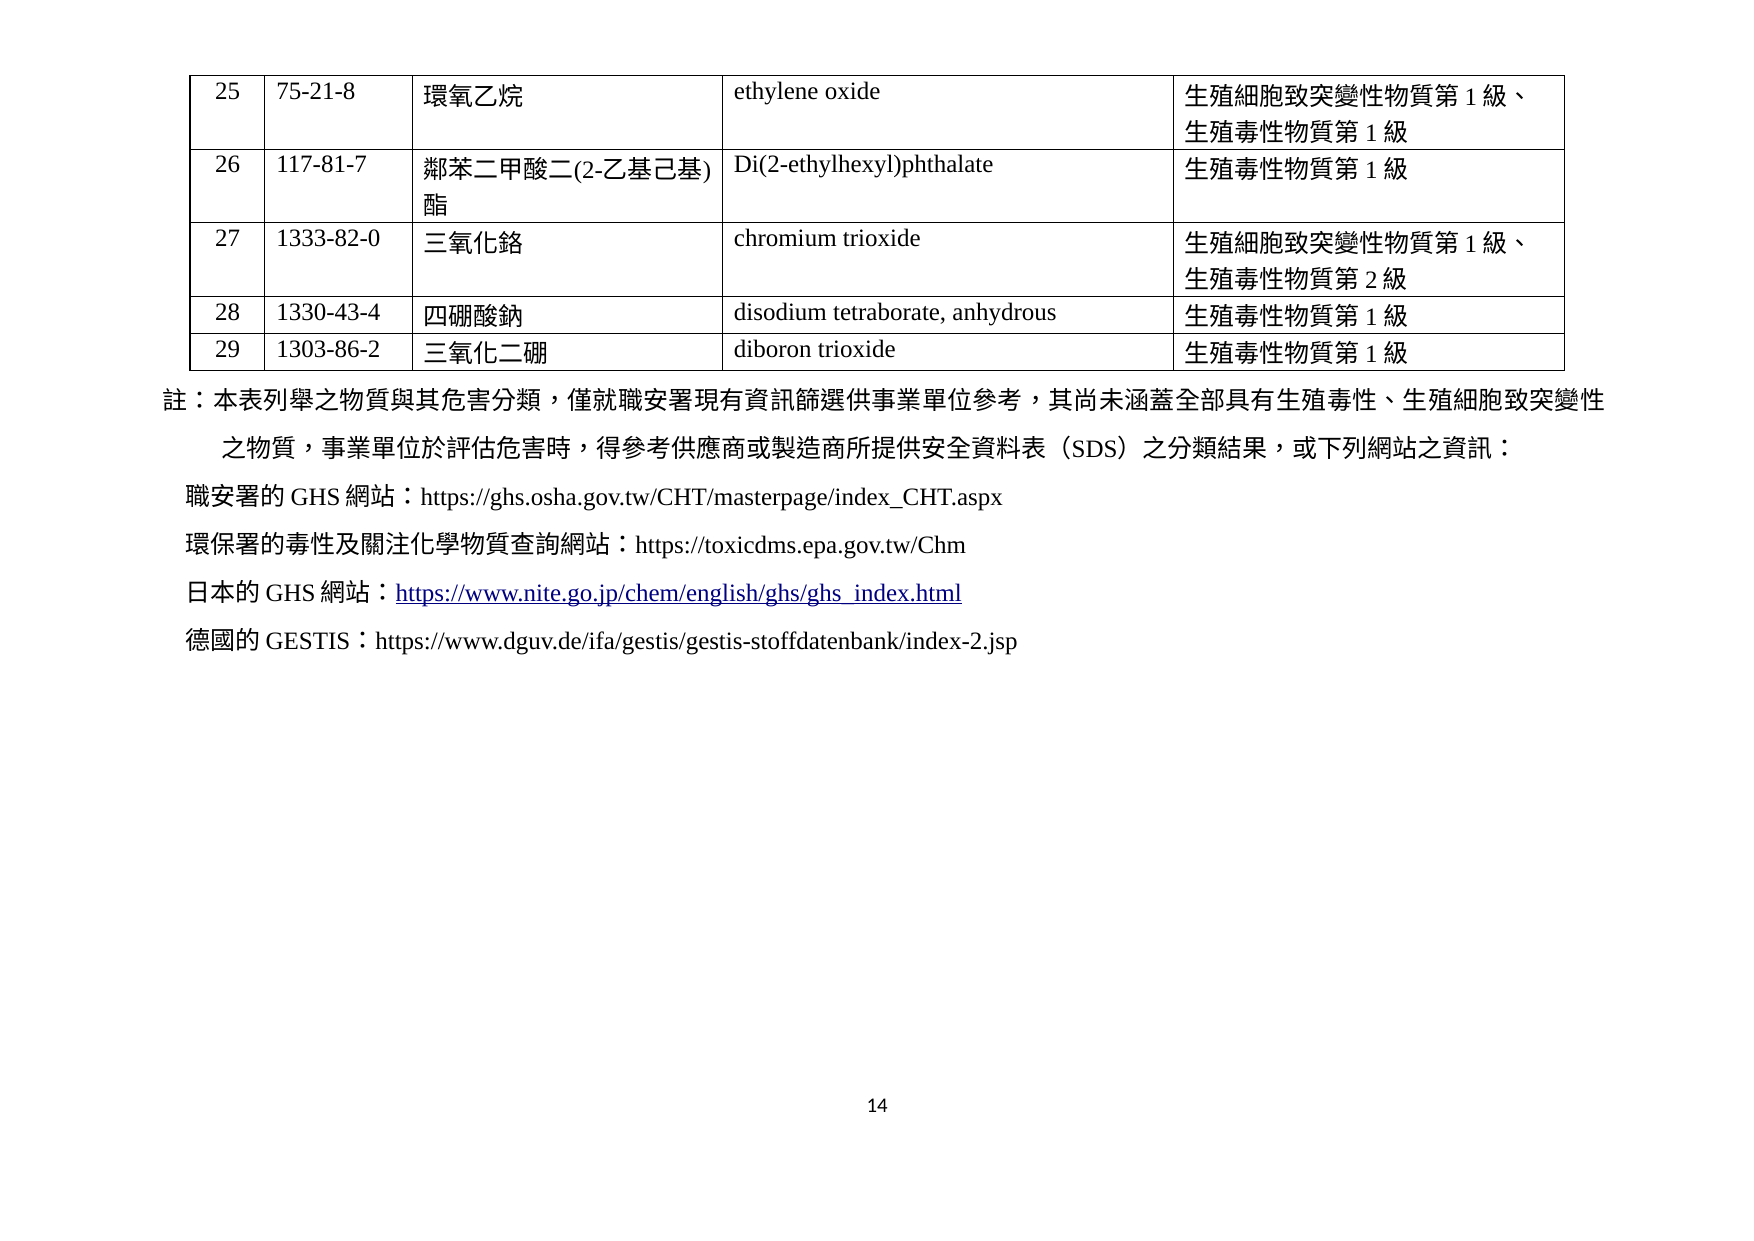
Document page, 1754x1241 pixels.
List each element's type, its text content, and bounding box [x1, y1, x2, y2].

table_cell disodium tetraborate, anhydrous [723, 297, 1173, 333]
text 德國的GESTIS：https://www.dguv.de/ifa/gestis/gestis-stoffdatenbank/index-2.jsp [148, 611, 1606, 659]
table_cell ethylene oxide [723, 76, 1173, 148]
table_cell 29 [191, 334, 264, 370]
table_cell 鄰苯二甲酸二(2-乙基己基)酯 [413, 150, 722, 222]
table_cell 1303-86-2 [265, 334, 412, 370]
table_cell 27 [191, 223, 264, 296]
table_cell 25 [191, 76, 264, 148]
table_cell 生殖毒性物質第 1 級 [1174, 334, 1564, 370]
table_cell 生殖毒性物質第 1 級 [1174, 297, 1564, 333]
table_cell 1330-43-4 [265, 297, 412, 333]
text 註：本表列舉之物質與其危害分類，僅就職安署現有資訊篩選供事業單位參考，其尚未涵蓋全部具有生殖毒性、生殖細胞致突變性之物質，事業單位於評估危害時，得參考供應商或製造商所提供安全資料表（SDS）之分類結果，或下列網站之資訊： [162, 371, 1606, 467]
text 環保署的毒性及關注化學物質查詢網站：https://toxicdms.epa.gov.tw/Chm [148, 515, 1606, 563]
table_cell 117-81-7 [265, 150, 412, 222]
table_cell 四硼酸鈉 [413, 297, 722, 333]
text 日本的GHS網站：https://www.nite.go.jp/chem/english/ghs/ghs_index.html [148, 563, 1606, 611]
table_cell 75-21-8 [265, 76, 412, 148]
table_cell diboron trioxide [723, 334, 1173, 370]
table_cell 26 [191, 150, 264, 222]
table_cell Di(2-ethylhexyl)phthalate [723, 150, 1173, 222]
text 職安署的GHS網站：https://ghs.osha.gov.tw/CHT/masterpage/index_CHT.aspx [148, 467, 1606, 515]
table_cell 環氧乙烷 [413, 76, 722, 148]
table_cell 三氧化二硼 [413, 334, 722, 370]
table_cell 生殖細胞致突變性物質第1級、生殖毒性物質第 2級 [1174, 223, 1564, 296]
table_cell 生殖毒性物質第 1 級 [1174, 150, 1564, 222]
table_cell 1333-82-0 [265, 223, 412, 296]
table_cell chromium trioxide [723, 223, 1173, 296]
table_cell 28 [191, 297, 264, 333]
table_cell 三氧化鉻 [413, 223, 722, 296]
table_cell 生殖細胞致突變性物質第1級、生殖毒性物質第 1 級 [1174, 76, 1564, 148]
